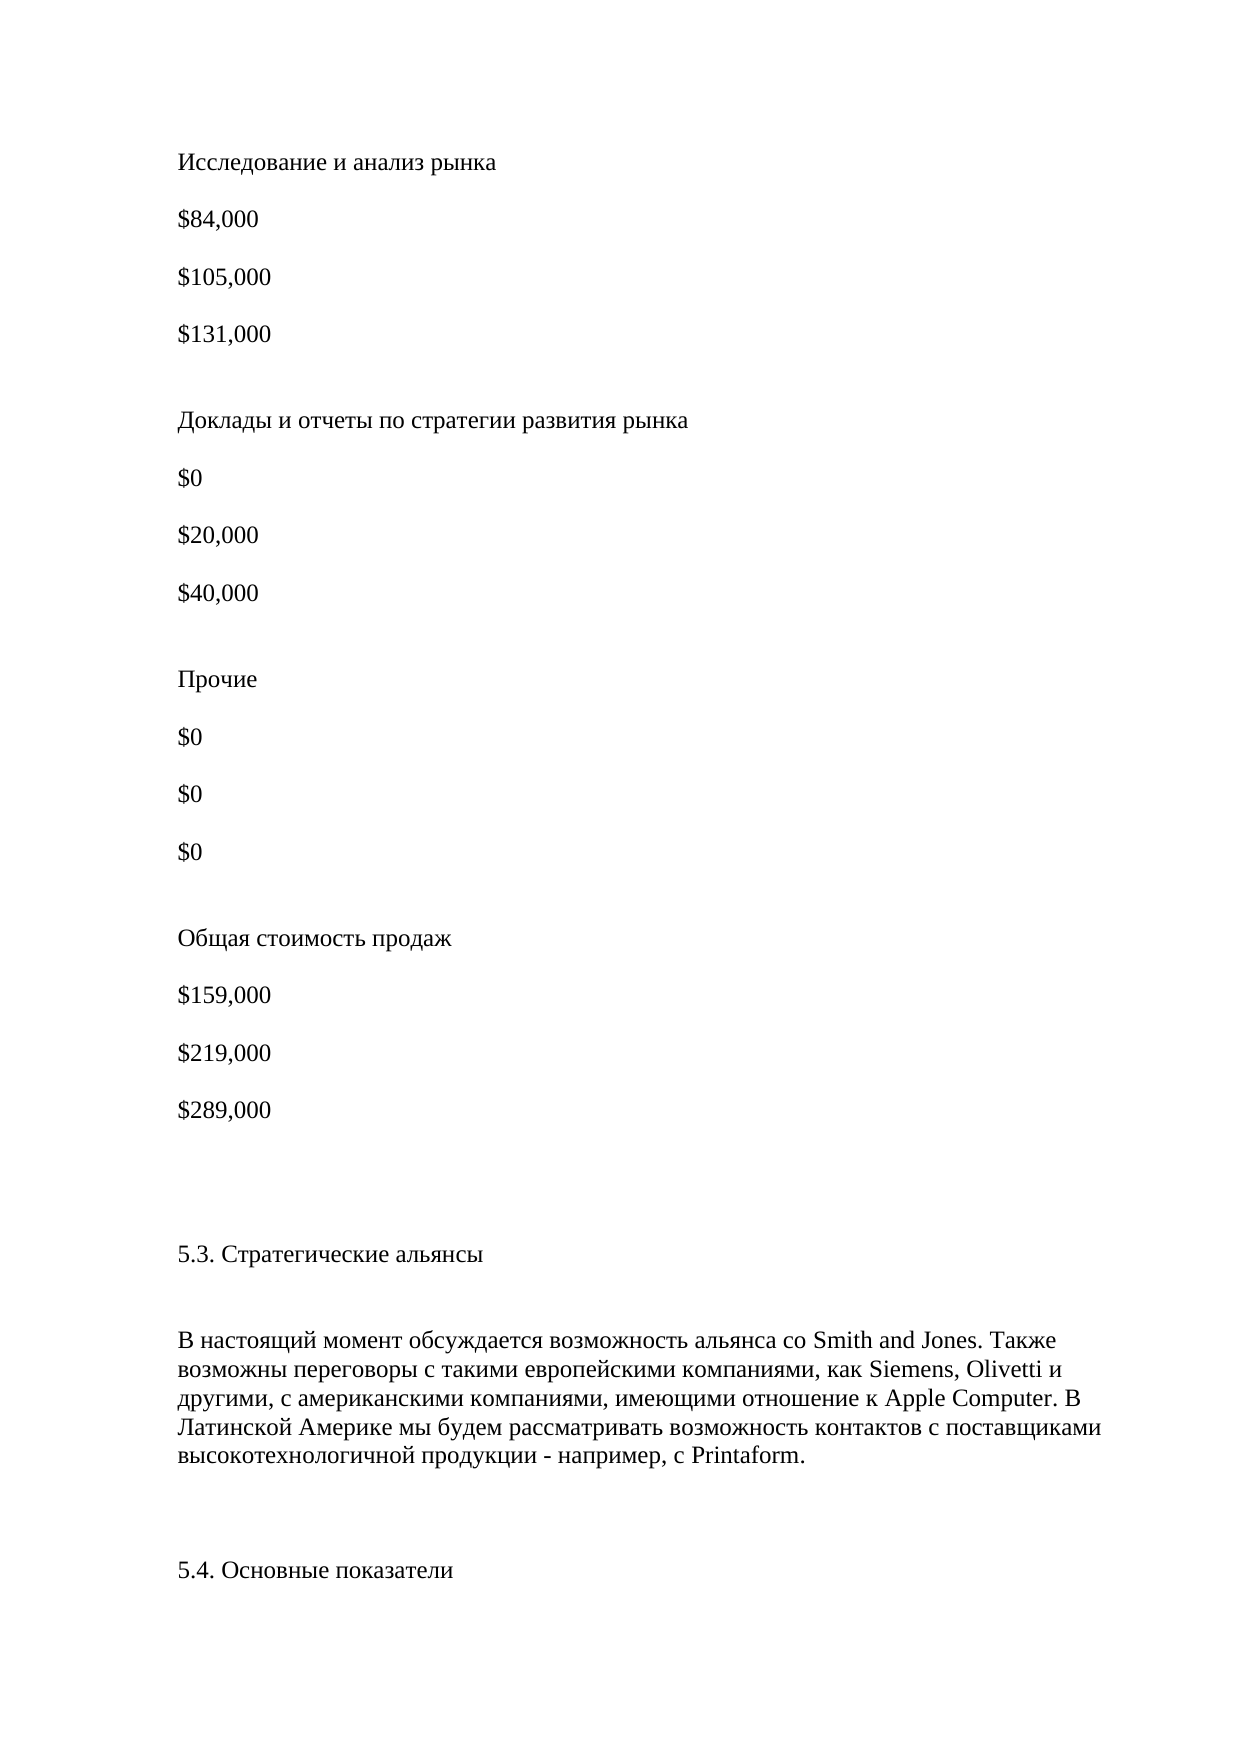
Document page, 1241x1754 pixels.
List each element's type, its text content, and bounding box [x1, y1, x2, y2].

text $0 [177, 463, 1152, 492]
text $219,000 [177, 1038, 1152, 1067]
text $105,000 [177, 262, 1152, 291]
text $159,000 [177, 981, 1152, 1009]
text Доклады и отчеты по стратегии развития рынка [177, 406, 1152, 434]
text $289,000 [177, 1096, 1152, 1124]
text Прочие [177, 664, 1152, 693]
text В настоящий момент обсуждается возможность альянса со Smith and Jones. Также возможны переговоры с такими европейскими компаниями, как Siemens, Olivetti и другими, с американскими компаниями, имеющими отношение к Apple Computer. В Латинской Америке мы будем рассматривать возможность контактов с поставщиками высокотехнологичной продукции - например, с Printaform. [177, 1326, 1152, 1469]
text $0 [177, 722, 1152, 751]
text $40,000 [177, 578, 1152, 607]
text Общая стоимость продаж [177, 923, 1152, 952]
text $20,000 [177, 521, 1152, 549]
text $84,000 [177, 204, 1152, 233]
text $0 [177, 779, 1152, 808]
text 5.4. Основные показатели [177, 1556, 1152, 1584]
text 5.3. Стратегические альянсы [177, 1239, 1152, 1268]
text $131,000 [177, 319, 1152, 348]
text $0 [177, 837, 1152, 866]
text Исследование и анализ рынка [177, 147, 1152, 176]
